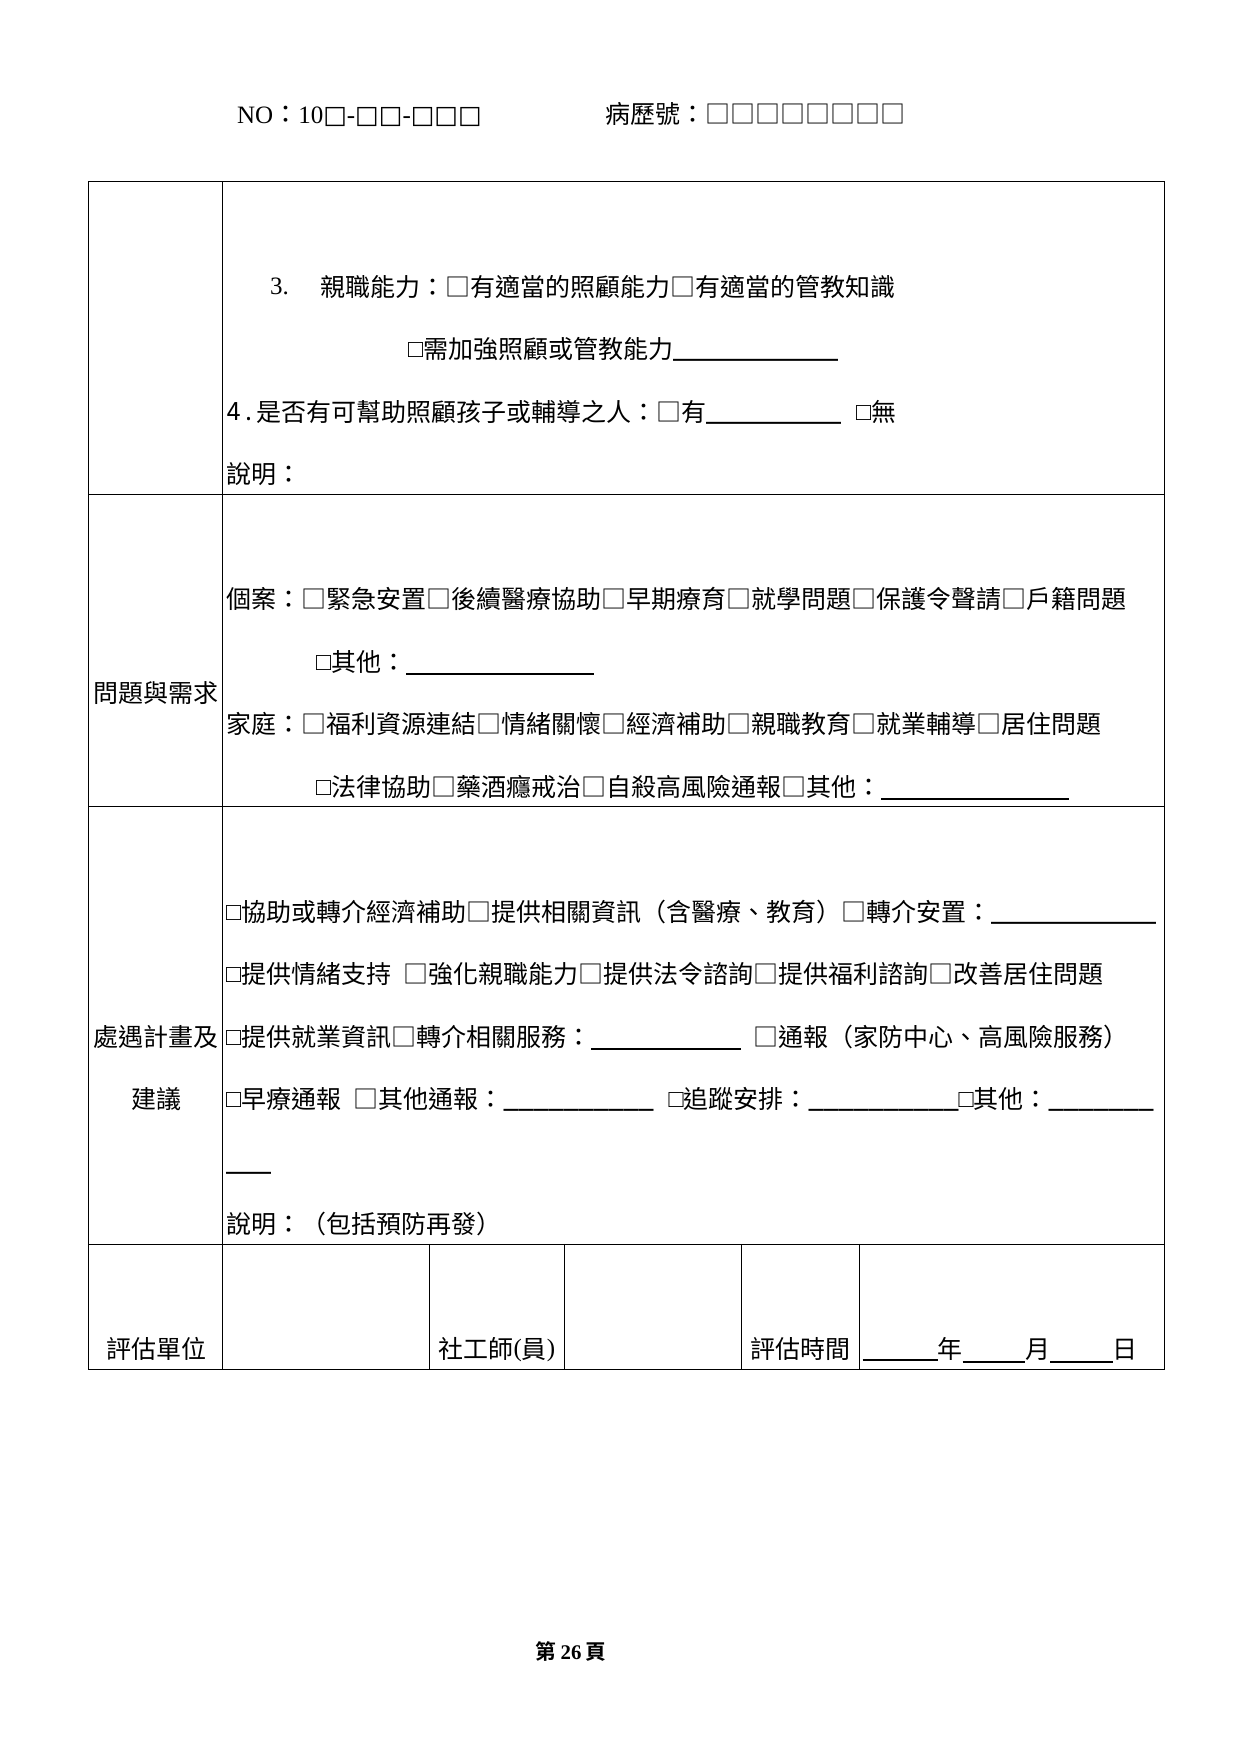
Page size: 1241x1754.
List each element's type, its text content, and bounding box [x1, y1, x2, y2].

table_cell 照顧功能：□可妥適照顧□角色分工不均□照顧者健康狀況不佳□照顧人力不足 □照顧者壓力調適不良 教養態度：□對兒童少年期待合理□須調整期待與要求_______________□無法評估 親職能力：□有適當的照顧能力□有適當的管教知識 □需加強照顧或管教能力___________ 4.是否有可幫助照顧孩子或輔導之人：□有_________ □無 說明： [223, 182, 1164, 494]
table_cell 個案：□緊急安置□後續醫療協助□早期療育□就學問題□保護令聲請□戶籍問題 □其他： 家庭：□福利資源連結□情緒關懷□經濟補助□親職教育□就業輔導□居住問題 □法律協助□藥酒癮戒治□自殺高風險通報□其他： [223, 495, 1164, 806]
table_cell [565, 1245, 741, 1369]
table_cell 年 月 日 [860, 1245, 1164, 1369]
table_cell 處遇計畫及建議 [89, 807, 222, 1244]
table_cell □協助或轉介經濟補助□提供相關資訊（含醫療、教育）□轉介安置：___________ □提供情緒支持 □強化親職能力□提供法令諮詢□提供福利諮詢□改善居住問題 □提供就業資訊□轉介相關服務： □通報（家防中心、高風險服務） □早療通報 □其他通報：__________ □追蹤安排：__________□其他：__________ 說明：（包括預防再發） [223, 807, 1164, 1244]
table_cell 社工師(員) [430, 1245, 564, 1369]
table_cell [89, 182, 222, 494]
table_cell 評估時間 [742, 1245, 859, 1369]
table_cell 評估單位 [89, 1245, 222, 1369]
table_cell [223, 1245, 429, 1369]
table_cell 問題與需求 [89, 495, 222, 806]
